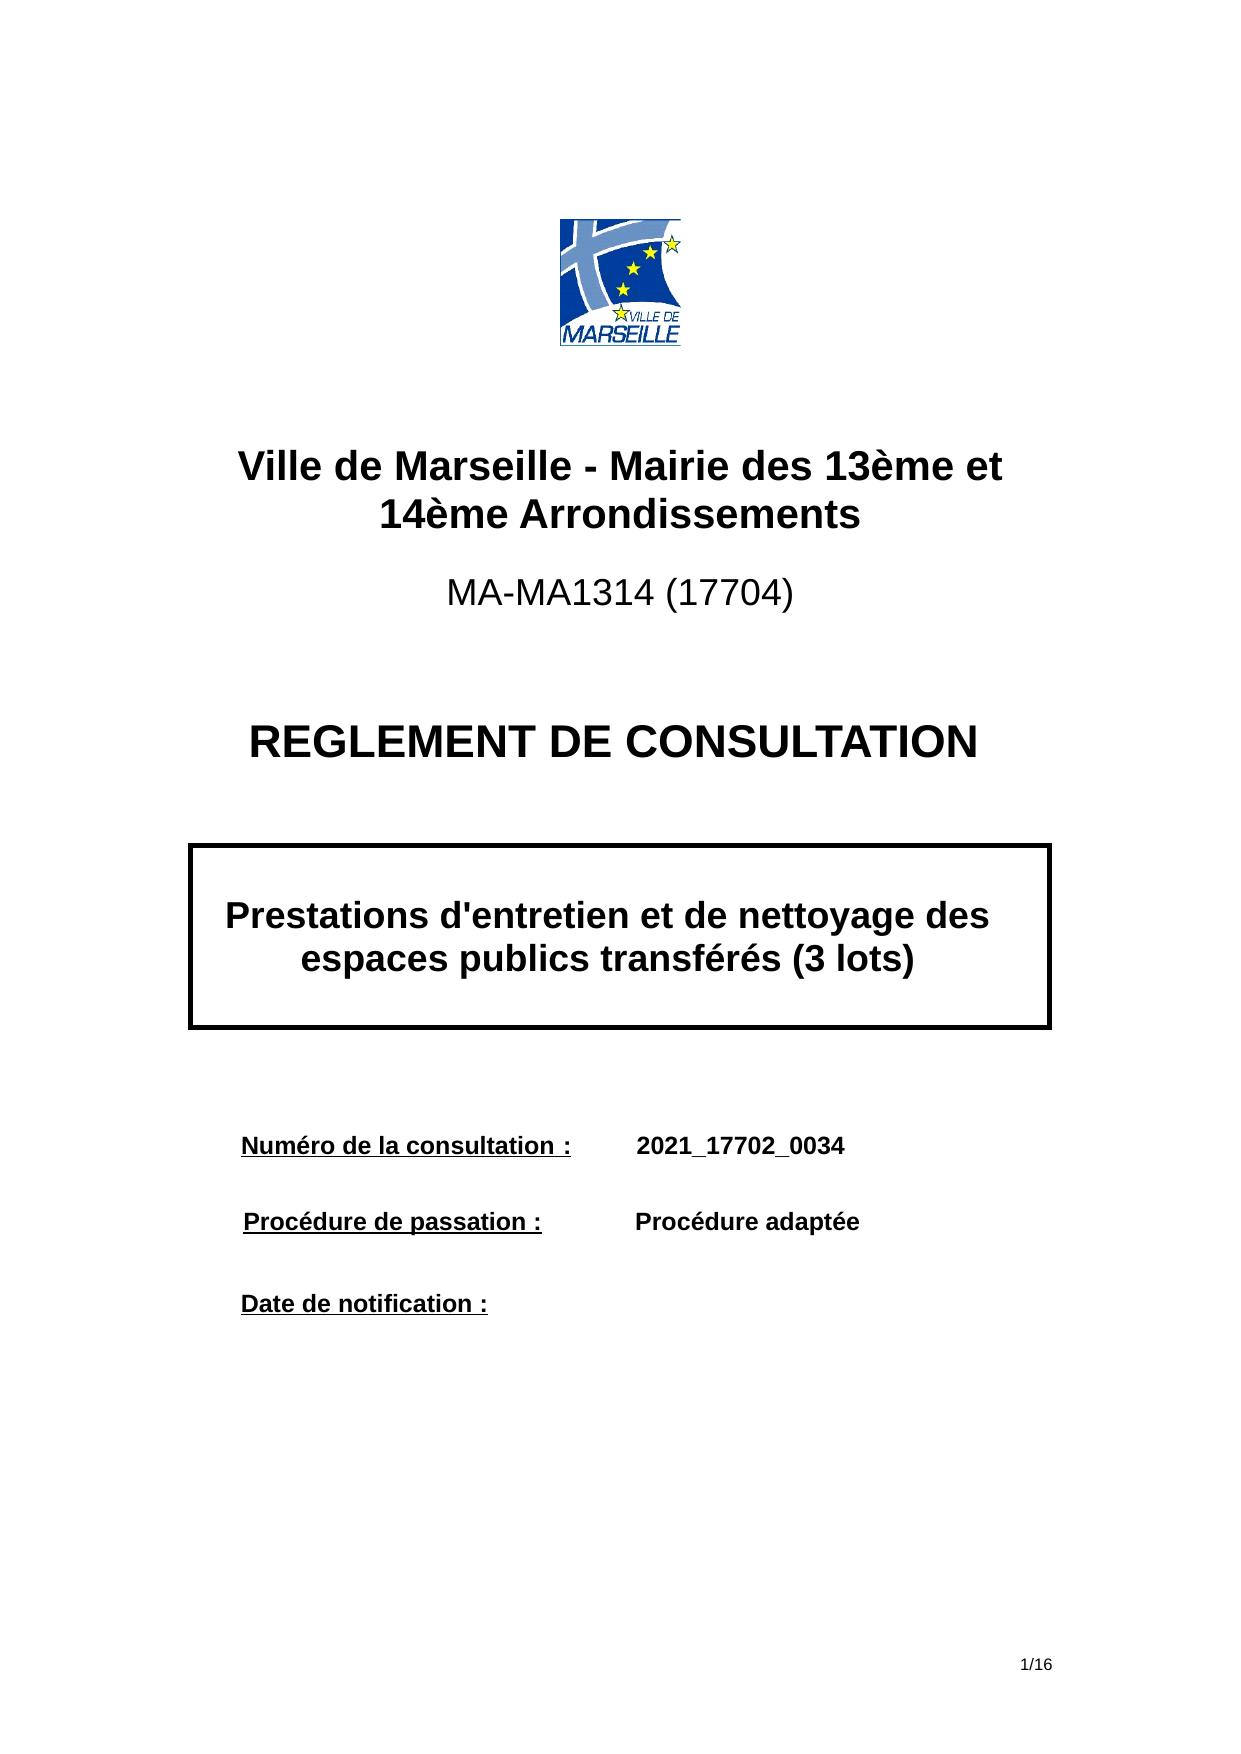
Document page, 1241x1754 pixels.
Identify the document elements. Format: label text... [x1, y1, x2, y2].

text Ville de Marseille - Mairie des 13ème et 14ème Arrondissements [188, 441, 1052, 537]
text Date de notification : [241, 1289, 1052, 1318]
text Prestations d'entretien et de nettoyage des espaces publics transférés (3 lots) [193, 886, 1047, 979]
text Procédure de passation : Procédure adaptée [243, 1207, 1052, 1236]
text REGLEMENT DE CONSULTATION [188, 714, 1052, 767]
text Numéro de la consultation : 2021_17702_0034 [241, 1131, 1052, 1159]
text MA-MA1314 (17704) [188, 571, 1052, 614]
